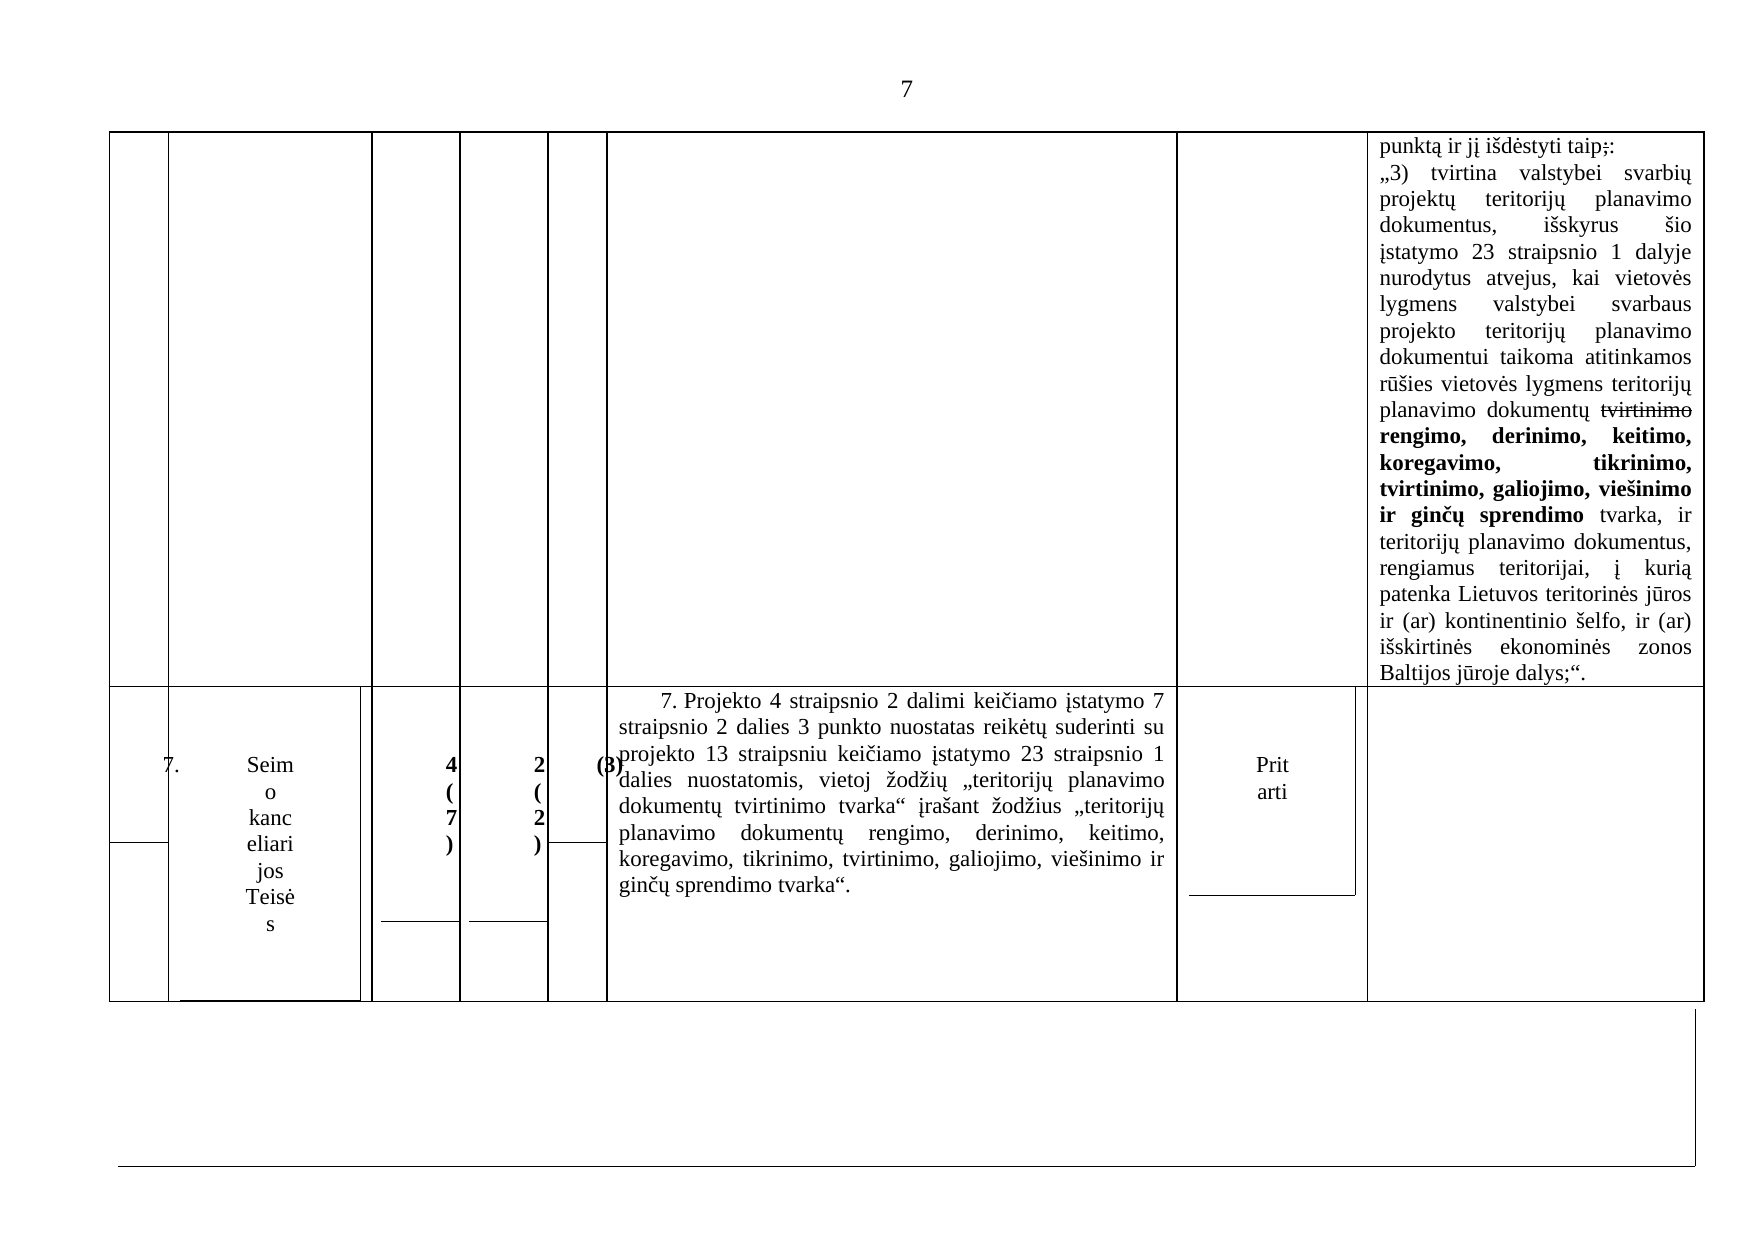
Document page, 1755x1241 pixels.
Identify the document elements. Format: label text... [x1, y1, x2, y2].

table_cell [461, 133, 547, 686]
table_cell [1368, 687, 1703, 1001]
table_cell punktą ir jį išdėstyti taip;: „3) tvirtina valstybei svarbių projektų teritorijų planavimo dokumentus, išskyrus šio įstatymo 23 straipsnio 1 dalyje nurodytus atvejus, kai vietovės lygmens valstybei svarbaus projekto teritorijų planavimo dokumentui taikoma atitinkamos rūšies vietovės lygmens teritorijų planavimo dokumentų tvirtinimo rengimo, derinimo, keitimo, koregavimo, tikrinimo, tvirtinimo, galiojimo, viešinimo ir ginčų sprendimo tvarka, ir teritorijų planavimo dokumentus, rengiamus teritorijai, į kurią patenka Lietuvos teritorinės jūros ir (ar) kontinentinio šelfo, ir (ar) išskirtinės ekonominės zonos Baltijos jūroje dalys;“. [1368, 133, 1703, 686]
table_cell 7. [110, 687, 168, 842]
table_cell [608, 133, 1176, 686]
table_cell 7. [110, 843, 168, 1001]
table_cell 7. Projekto 4 straipsnio 2 dalimi keičiamo įstatymo 7 straipsnio 2 dalies 3 punkto nuostatas reikėtų suderinti su projekto 13 straipsniu keičiamo įstatymo 23 straipsnio 1 dalies nuostatomis, vietoj žodžių „teritorijų planavimo dokumentų tvirtinimo tvarka“ įrašant žodžius „teritorijų planavimo dokumentų rengimo, derinimo, keitimo, koregavimo, tikrinimo, tvirtinimo, galiojimo, viešinimo ir ginčų sprendimo tvarka“. [608, 687, 1176, 1001]
table_cell (3) [549, 687, 606, 842]
table_cell Seimo kanceliarijos Teisės departamentas (2020-06-12) [361, 687, 371, 1001]
table_cell [373, 133, 459, 686]
table_cell 6. [110, 133, 168, 686]
table_cell Seimo kanceliarijos Teisės departamentas (2020-06-12) [169, 687, 360, 1001]
table_cell [549, 133, 606, 686]
table_cell (3) [549, 843, 606, 1001]
table_cell 2(2) [461, 687, 547, 1001]
table_cell Seimo kanceliarijos Teisės departamentas (2020-06-12) [169, 133, 371, 686]
table_cell Pritarti [1178, 687, 1367, 1001]
table_cell 4(7) [373, 687, 459, 1001]
table_cell [1178, 133, 1367, 686]
